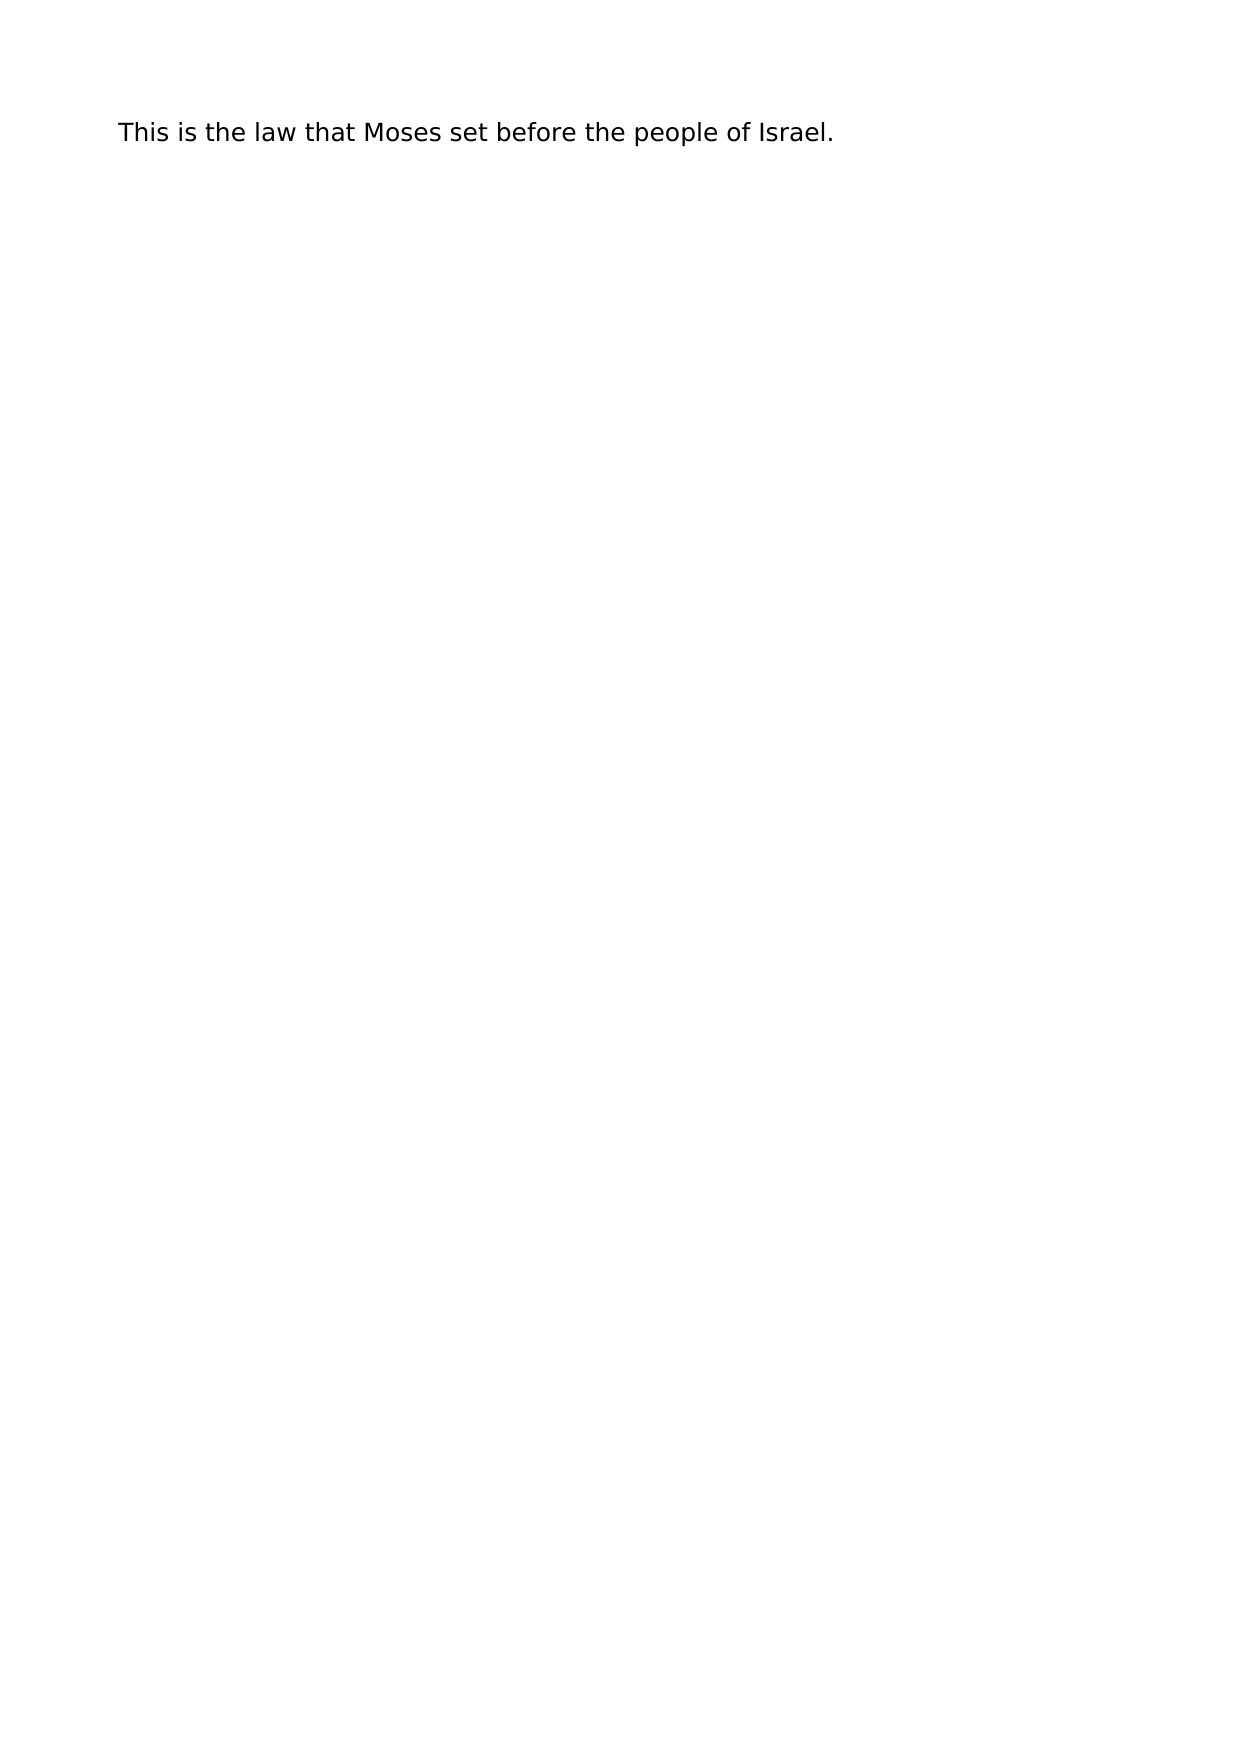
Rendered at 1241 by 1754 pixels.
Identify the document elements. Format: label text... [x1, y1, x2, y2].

text This is the law that Moses set before the people of Israel. [118, 118, 1122, 147]
